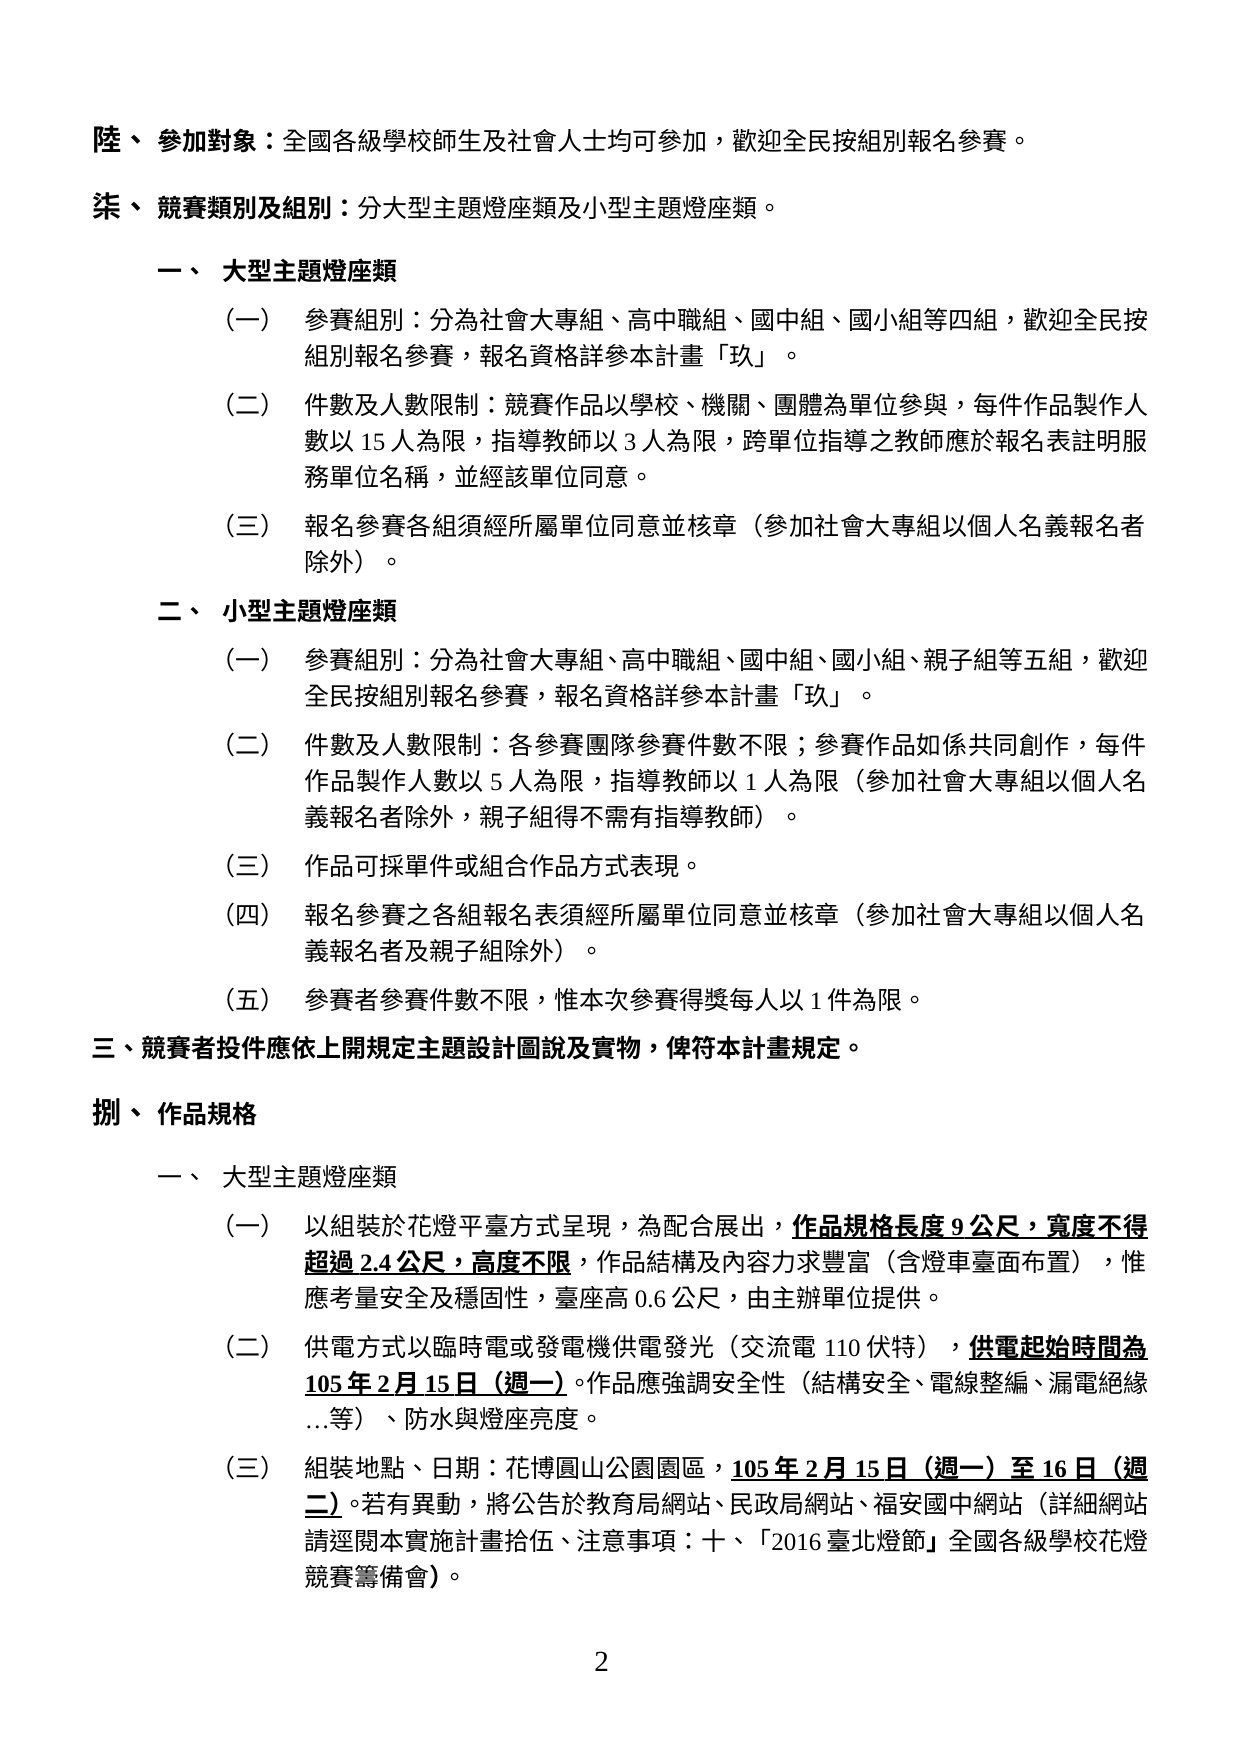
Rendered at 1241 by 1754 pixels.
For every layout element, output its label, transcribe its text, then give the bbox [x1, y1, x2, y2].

list 參賽組別：分為社會大專組、高中職組、國中組、國小組等四組，歡迎全民按組別報名參賽，報名資格詳參本計畫「玖」。 [210, 300, 1148, 373]
list 作品規格 [92, 1090, 1148, 1132]
list 以組裝於花燈平臺方式呈現，為配合展出，作品規格長度9公尺，寬度不得超過2.4公尺，高度不限，作品結構及內容力求豐富（含燈車臺面布置），惟應考量安全及穩固性，臺座高0.6公尺，由主辦單位提供。 [210, 1206, 1148, 1315]
list 組裝地點、日期：花博圓山公園園區，105年 2月 15日（週一）至 16 日（週二）。若有異動，將公告於教育局網站、民政局網站、福安國中網站（詳細網站請逕閱本實施計畫拾伍、注意事項：十、「2016臺北燈節」全國各級學校花燈競賽籌備會）。 [210, 1449, 1148, 1594]
list 大型主題燈座類 [157, 251, 1148, 288]
list 大型主題燈座類 [157, 1157, 1148, 1194]
list 作品可採單件或組合作品方式表現。 [210, 846, 1148, 883]
list 參賽組別：分為社會大專組、高中職組、國中組、國小組、親子組等五組，歡迎全民按組別報名參賽，報名資格詳參本計畫「玖」。 [210, 640, 1148, 713]
list 供電方式以臨時電或發電機供電發光（交流電110伏特），供電起始時間為105年2月15日（週一）。作品應強調安全性（結構安全、電線整編、漏電絕緣…等）、防水與燈座亮度。 [210, 1327, 1148, 1436]
list 競賽類別及組別：分大型主題燈座類及小型主題燈座類。 [92, 184, 1148, 226]
list 參賽者參賽件數不限，惟本次參賽得獎每人以1件為限。 [210, 980, 1148, 1016]
list 件數及人數限制：各參賽團隊參賽件數不限；參賽作品如係共同創作，每件作品製作人數以5人為限，指導教師以1人為限（參加社會大專組以個人名義報名者除外，親子組得不需有指導教師）。 [210, 725, 1148, 834]
list 件數及人數限制：競賽作品以學校、機關、團體為單位參與，每件作品製作人數以15人為限，指導教師以3人為限，跨單位指導之教師應於報名表註明服務單位名稱，並經該單位同意。 [210, 385, 1148, 494]
list 報名參賽之各組報名表須經所屬單位同意並核章（參加社會大專組以個人名義報名者及親子組除外）。 [210, 895, 1148, 968]
list 小型主題燈座類 [157, 591, 1148, 628]
list 報名參賽各組須經所屬單位同意並核章（參加社會大專組以個人名義報名者除外）。 [210, 506, 1148, 579]
list 參加對象：全國各級學校師生及社會人士均可參加，歡迎全民按組別報名參賽。 [92, 117, 1148, 159]
text 三、競賽者投件應依上開規定主題設計圖說及實物，俾符本計畫規定。 [42, 1029, 1148, 1065]
